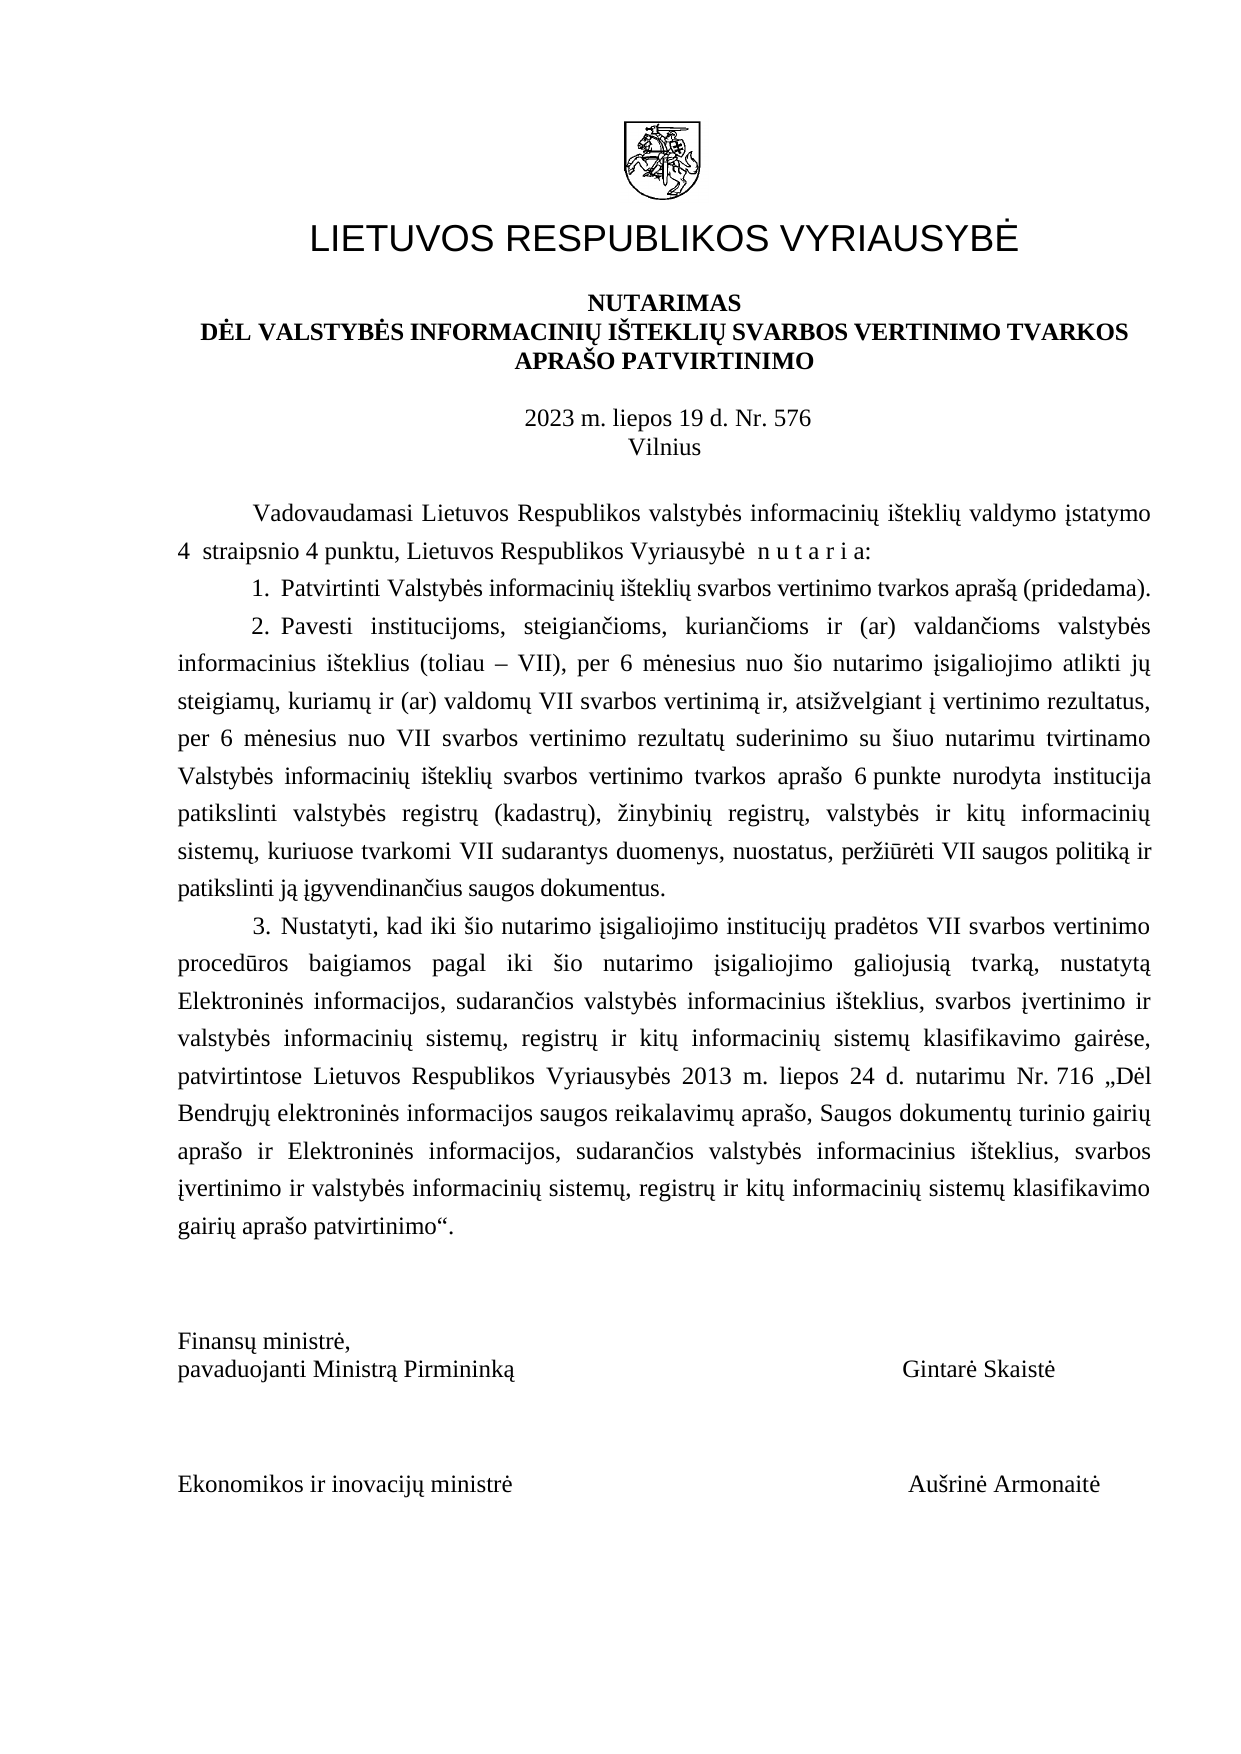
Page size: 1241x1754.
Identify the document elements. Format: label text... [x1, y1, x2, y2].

text Lietuvos Respublikos Vyriausybė [177, 216, 1152, 259]
text DĖL Valstybės informacinių išteklių svarbos vertinimo tvarkos aprašo PATVIRTINIMO [177, 317, 1152, 374]
text 3. Nustatyti, kad iki šio nutarimo įsigaliojimo institucijų pradėtos VII svarbos vertinimo procedūros baigiamos pagal iki šio nutarimo įsigaliojimo galiojusią tvarką, nustatytą Elektroninės informacijos, sudarančios valstybės informacinius išteklius, svarbos įvertinimo ir valstybės informacinių sistemų, registrų ir kitų informacinių sistemų klasifikavimo gairėse, patvirtintose Lietuvos Respublikos Vyriausybės 2013 m. liepos 24 d. nutarimu Nr. 716 „Dėl Bendrųjų elektroninės informacijos saugos reikalavimų aprašo, Saugos dokumentų turinio gairių aprašo ir Elektroninės informacijos, sudarančios valstybės informacinius išteklius, svarbos įvertinimo ir valstybės informacinių sistemų, registrų ir kitų informacinių sistemų klasifikavimo gairių aprašo patvirtinimo“. [177, 902, 1152, 1239]
text 2023 m. liepos 19 d. Nr. 576 [177, 403, 1152, 432]
text 2. Pavesti institucijoms, steigiančioms, kuriančioms ir (ar) valdančioms valstybės informacinius išteklius (toliau – VII), per 6 mėnesius nuo šio nutarimo įsigaliojimo atlikti jų steigiamų, kuriamų ir (ar) valdomų VII svarbos vertinimą ir, atsižvelgiant į vertinimo rezultatus, per 6 mėnesius nuo VII svarbos vertinimo rezultatų suderinimo su šiuo nutarimu tvirtinamo Valstybės informacinių išteklių svarbos vertinimo tvarkos aprašo 6 punkte nurodyta institucija patikslinti valstybės registrų (kadastrų), žinybinių registrų, valstybės ir kitų informacinių sistemų, kuriuose tvarkomi VII sudarantys duomenys, nuostatus, peržiūrėti VII saugos politiką ir patikslinti ją įgyvendinančius saugos dokumentus. [177, 602, 1152, 902]
text pavaduojanti Ministrą Pirmininką Gintarė Skaistė [177, 1354, 1152, 1383]
text Vadovaudamasi Lietuvos Respublikos valstybės informacinių išteklių valdymo įstatymo 4 straipsnio 4 punktu, Lietuvos Respublikos Vyriausybė n u t a r i a: [177, 489, 1152, 564]
text Finansų ministrė, [177, 1326, 1152, 1354]
text 1. Patvirtinti Valstybės informacinių išteklių svarbos vertinimo tvarkos aprašą (pridedama). [177, 564, 1152, 602]
text Vilnius [177, 432, 1152, 461]
text nutarimas [177, 288, 1152, 317]
text Ekonomikos ir inovacijų ministrė Aušrinė Armonaitė [177, 1469, 1152, 1498]
